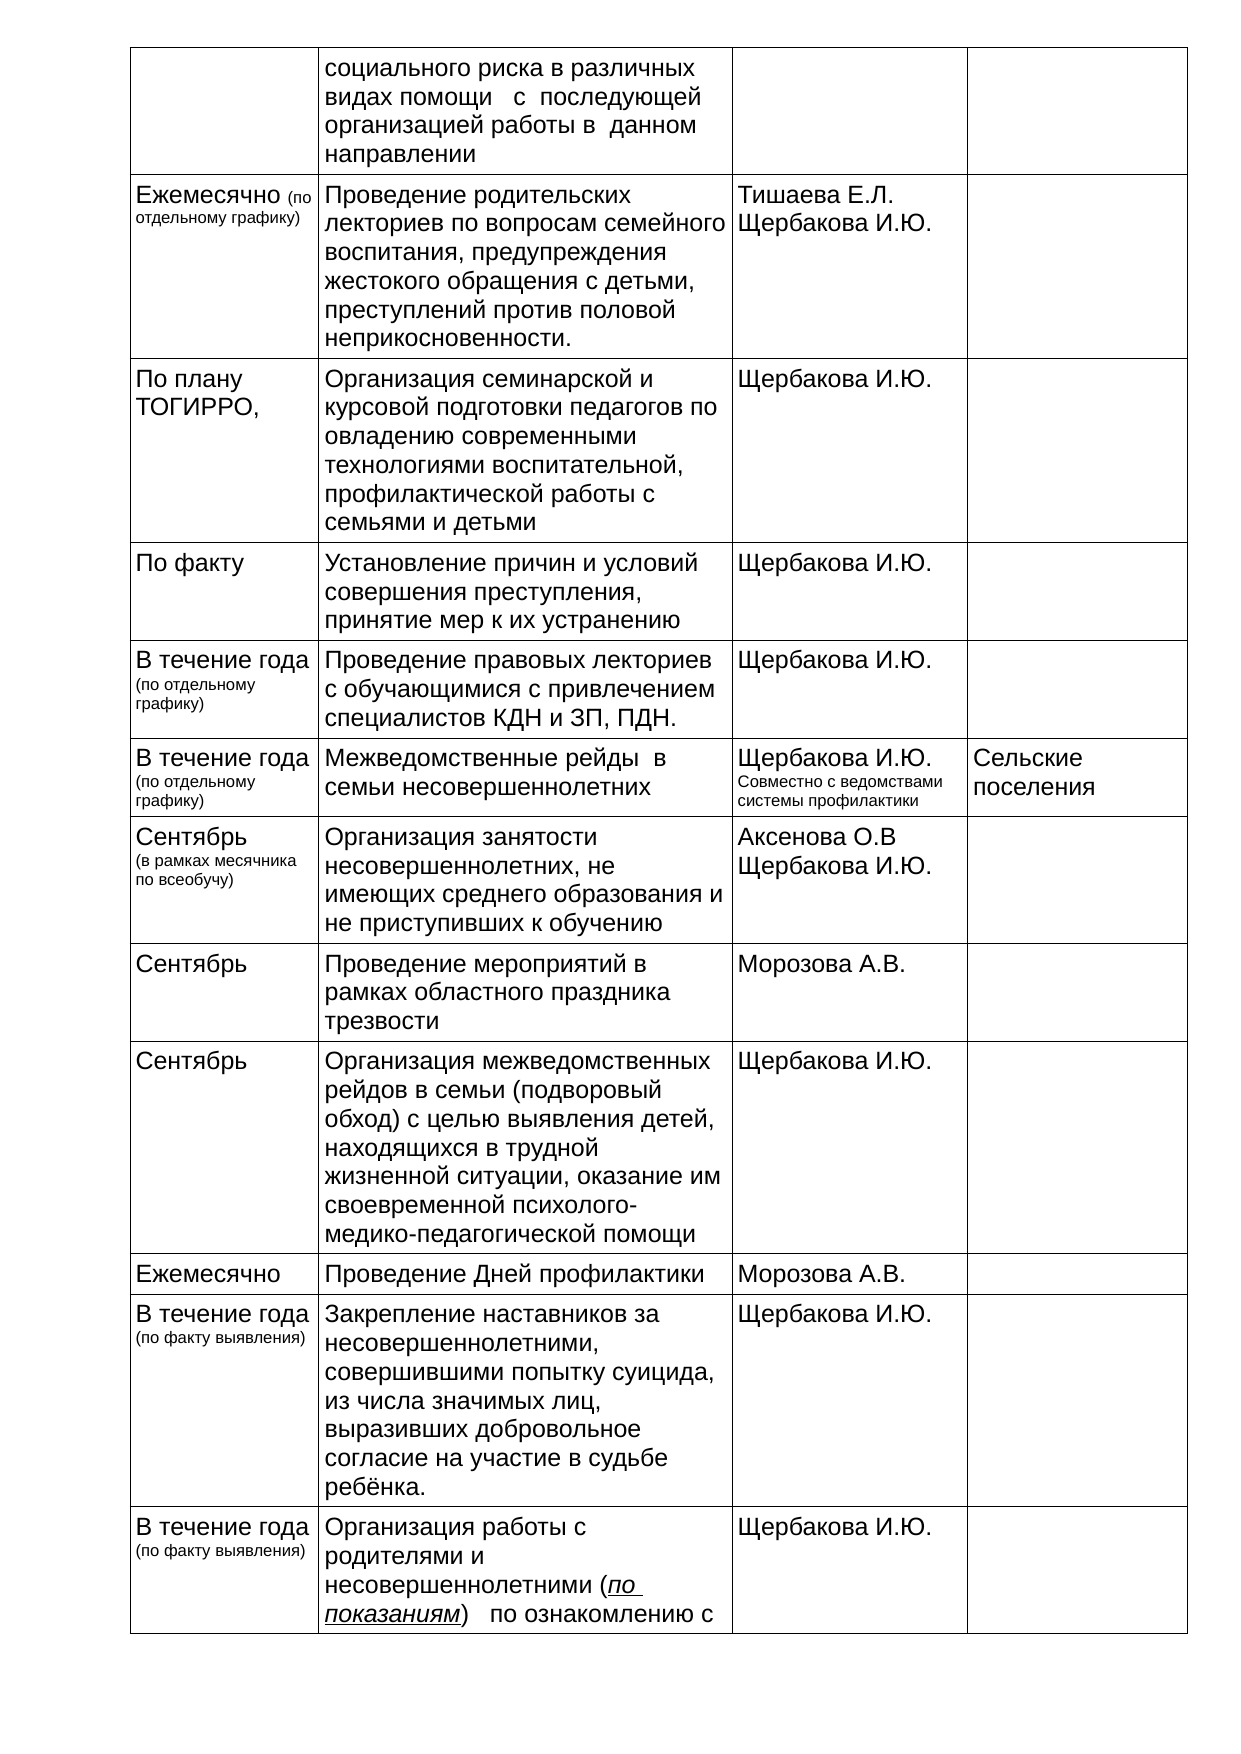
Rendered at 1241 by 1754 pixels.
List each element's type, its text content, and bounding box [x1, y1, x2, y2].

table_cell Проведение правовых лекториев с обучающимися с привлечением специалистов КДН и ЗП, ПДН. [319, 641, 732, 737]
table_cell Ежемесячно [131, 1254, 318, 1294]
table_cell Щербакова И.Ю. [733, 1295, 967, 1506]
table_cell В течение года (по отдельному графику) [131, 739, 318, 816]
table_cell Сентябрь [131, 944, 318, 1041]
table_cell социального риска в различных видах помощи с последующей организацией работы в данном направлении [319, 48, 732, 174]
table_cell [968, 944, 1187, 1041]
table_cell Сентябрь (в рамках месячника по всеобучу) [131, 817, 318, 943]
table_cell Закрепление наставников за несовершеннолетними, совершившими попытку суицида, из числа значимых лиц, выразивших добровольное согласие на участие в судьбе ребёнка. [319, 1295, 732, 1506]
table_cell Щербакова И.Ю. [733, 543, 967, 640]
table_cell [968, 1507, 1187, 1633]
table_cell [968, 359, 1187, 542]
table_cell [968, 1042, 1187, 1253]
table_cell Установление причин и условий совершения преступления, принятие мер к их устранению [319, 543, 732, 640]
table_cell Щербакова И.Ю. Совместно с ведомствами системы профилактики [733, 739, 967, 816]
table_cell Проведение родительских лекториев по вопросам семейного воспитания, предупреждения жестокого обращения с детьми, преступлений против половой неприкосновенности. [319, 175, 732, 358]
table_cell [968, 1295, 1187, 1506]
table_cell Организация работы с родителями и несовершеннолетними (по показаниям) по ознакомлению с [319, 1507, 732, 1633]
table_cell Сельские поселения [968, 739, 1187, 816]
table_cell Щербакова И.Ю. [733, 1507, 967, 1633]
table_cell По плану ТОГИРРО, [131, 359, 318, 542]
table_cell Проведение мероприятий в рамках областного праздника трезвости [319, 944, 732, 1041]
table_cell Морозова А.В. [733, 944, 967, 1041]
table_cell Организация семинарской и курсовой подготовки педагогов по овладению современными технологиями воспитательной, профилактической работы с семьями и детьми [319, 359, 732, 542]
table_cell По факту [131, 543, 318, 640]
table_cell [968, 175, 1187, 358]
table_cell Проведение Дней профилактики [319, 1254, 732, 1294]
table_cell Тишаева Е.Л. Щербакова И.Ю. [733, 175, 967, 358]
table_cell [733, 48, 967, 174]
table_cell Щербакова И.Ю. [733, 359, 967, 542]
table_cell [131, 48, 318, 174]
table_cell [968, 641, 1187, 737]
table_cell В течение года (по факту выявления) [131, 1507, 318, 1633]
table_cell Межведомственные рейды в семьи несовершеннолетних [319, 739, 732, 816]
table_cell Организация межведомственных рейдов в семьи (подворовый обход) с целью выявления детей, находящихся в трудной жизненной ситуации, оказание им своевременной психолого-медико-педагогической помощи [319, 1042, 732, 1253]
table_cell В течение года (по факту выявления) [131, 1295, 318, 1506]
table_cell Щербакова И.Ю. [733, 641, 967, 737]
table_cell Сентябрь [131, 1042, 318, 1253]
table_cell [968, 1254, 1187, 1294]
table_cell [968, 543, 1187, 640]
table_cell Щербакова И.Ю. [733, 1042, 967, 1253]
table_cell Аксенова О.В Щербакова И.Ю. [733, 817, 967, 943]
table_cell Ежемесячно (по отдельному графику) [131, 175, 318, 358]
table_cell [968, 817, 1187, 943]
table_cell Организация занятости несовершеннолетних, не имеющих среднего образования и не приступивших к обучению [319, 817, 732, 943]
table_cell В течение года (по отдельному графику) [131, 641, 318, 737]
table_cell Морозова А.В. [733, 1254, 967, 1294]
table_cell [968, 48, 1187, 174]
